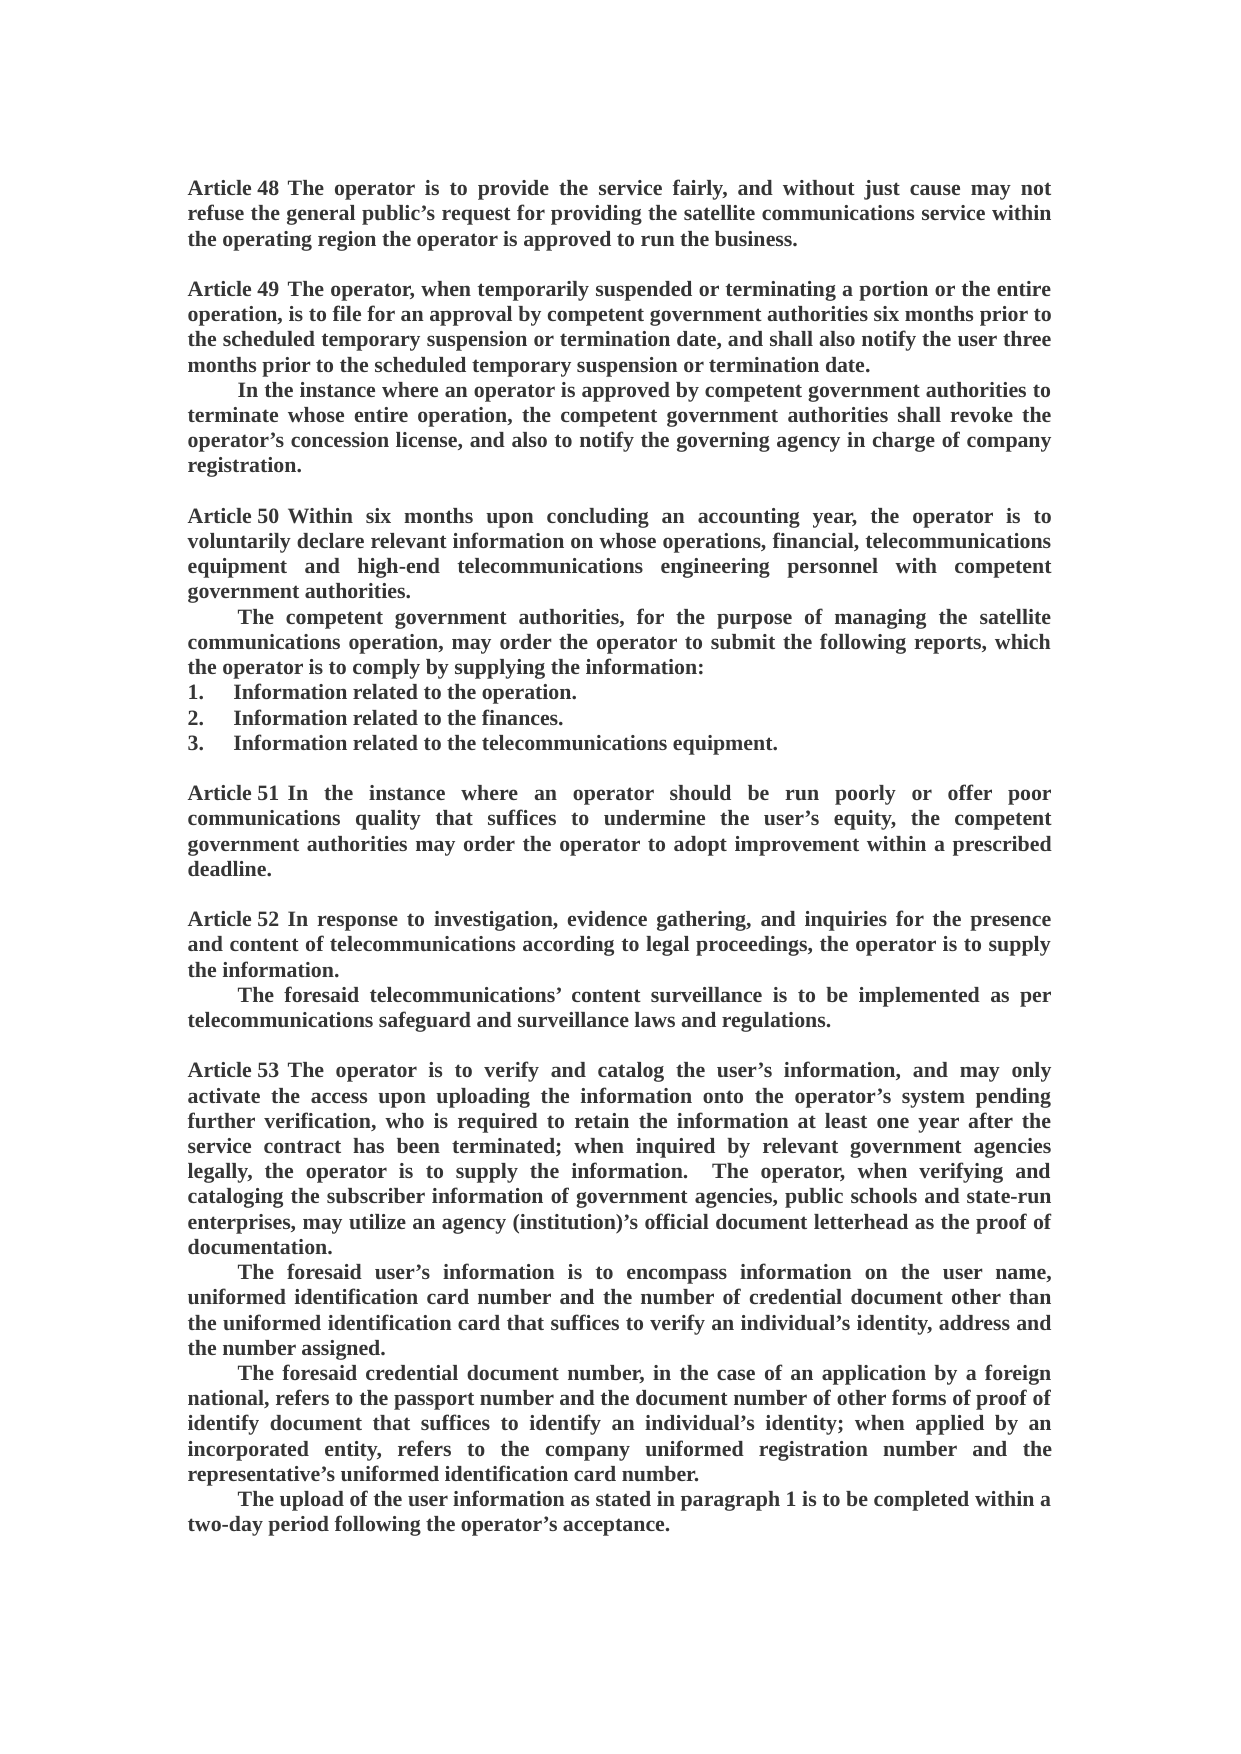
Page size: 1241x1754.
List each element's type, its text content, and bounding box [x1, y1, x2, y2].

text Article 53 The operator is to verify and catalog the user’s information, and may only activate the access upon uploading the information onto the operator’s system pending further verification, who is required to retain the information at least one year after the service contract has been terminated; when inquired by relevant government agencies legally, the operator is to supply the information. The operator, when verifying and cataloging the subscriber information of government agencies, public schools and state-run enterprises, may utilize an agency (institution)’s official document letterhead as the proof of documentation. [187, 1057, 1053, 1259]
text The competent government authorities, for the purpose of managing the satellite communications operation, may order the operator to submit the following reports, which the operator is to comply by supplying the information: [187, 604, 1053, 679]
text Article 49 The operator, when temporarily suspended or terminating a portion or the entire operation, is to file for an approval by competent government authorities six months prior to the scheduled temporary suspension or termination date, and shall also notify the user three months prior to the scheduled temporary suspension or termination date. [187, 276, 1053, 377]
text Article 51 In the instance where an operator should be run poorly or offer poor communications quality that suffices to undermine the user’s equity, the competent government authorities may order the operator to adopt improvement within a prescribed deadline. [187, 780, 1053, 881]
text The foresaid user’s information is to encompass information on the user name, uniformed identification card number and the number of credential document other than the uniformed identification card that suffices to verify an individual’s identity, address and the number assigned. [187, 1259, 1053, 1360]
text Article 50 Within six months upon concluding an accounting year, the operator is to voluntarily declare relevant information on whose operations, financial, telecommunications equipment and high-end telecommunications engineering personnel with competent government authorities. [187, 503, 1053, 604]
text 2. Information related to the finances. [187, 704, 1053, 730]
text In the instance where an operator is approved by competent government authorities to terminate whose entire operation, the competent government authorities shall revoke the operator’s concession license, and also to notify the governing agency in charge of company registration. [187, 377, 1053, 478]
text The foresaid credential document number, in the case of an application by a foreign national, refers to the passport number and the document number of other forms of proof of identify document that suffices to identify an individual’s identity; when applied by an incorporated entity, refers to the company uniformed registration number and the representative’s uniformed identification card number. [187, 1360, 1053, 1486]
text 3. Information related to the telecommunications equipment. [187, 730, 1053, 755]
text The upload of the user information as stated in paragraph 1 is to be completed within a two-day period following the operator’s acceptance. [187, 1486, 1053, 1536]
text The foresaid telecommunications’ content surveillance is to be implemented as per telecommunications safeguard and surveillance laws and regulations. [187, 982, 1053, 1032]
text Article 52 In response to investigation, evidence gathering, and inquiries for the presence and content of telecommunications according to legal proceedings, the operator is to supply the information. [187, 906, 1053, 982]
text 1. Information related to the operation. [187, 679, 1053, 704]
text Article 48 The operator is to provide the service fairly, and without just cause may not refuse the general public’s request for providing the satellite communications service within the operating region the operator is approved to run the business. [187, 175, 1053, 251]
